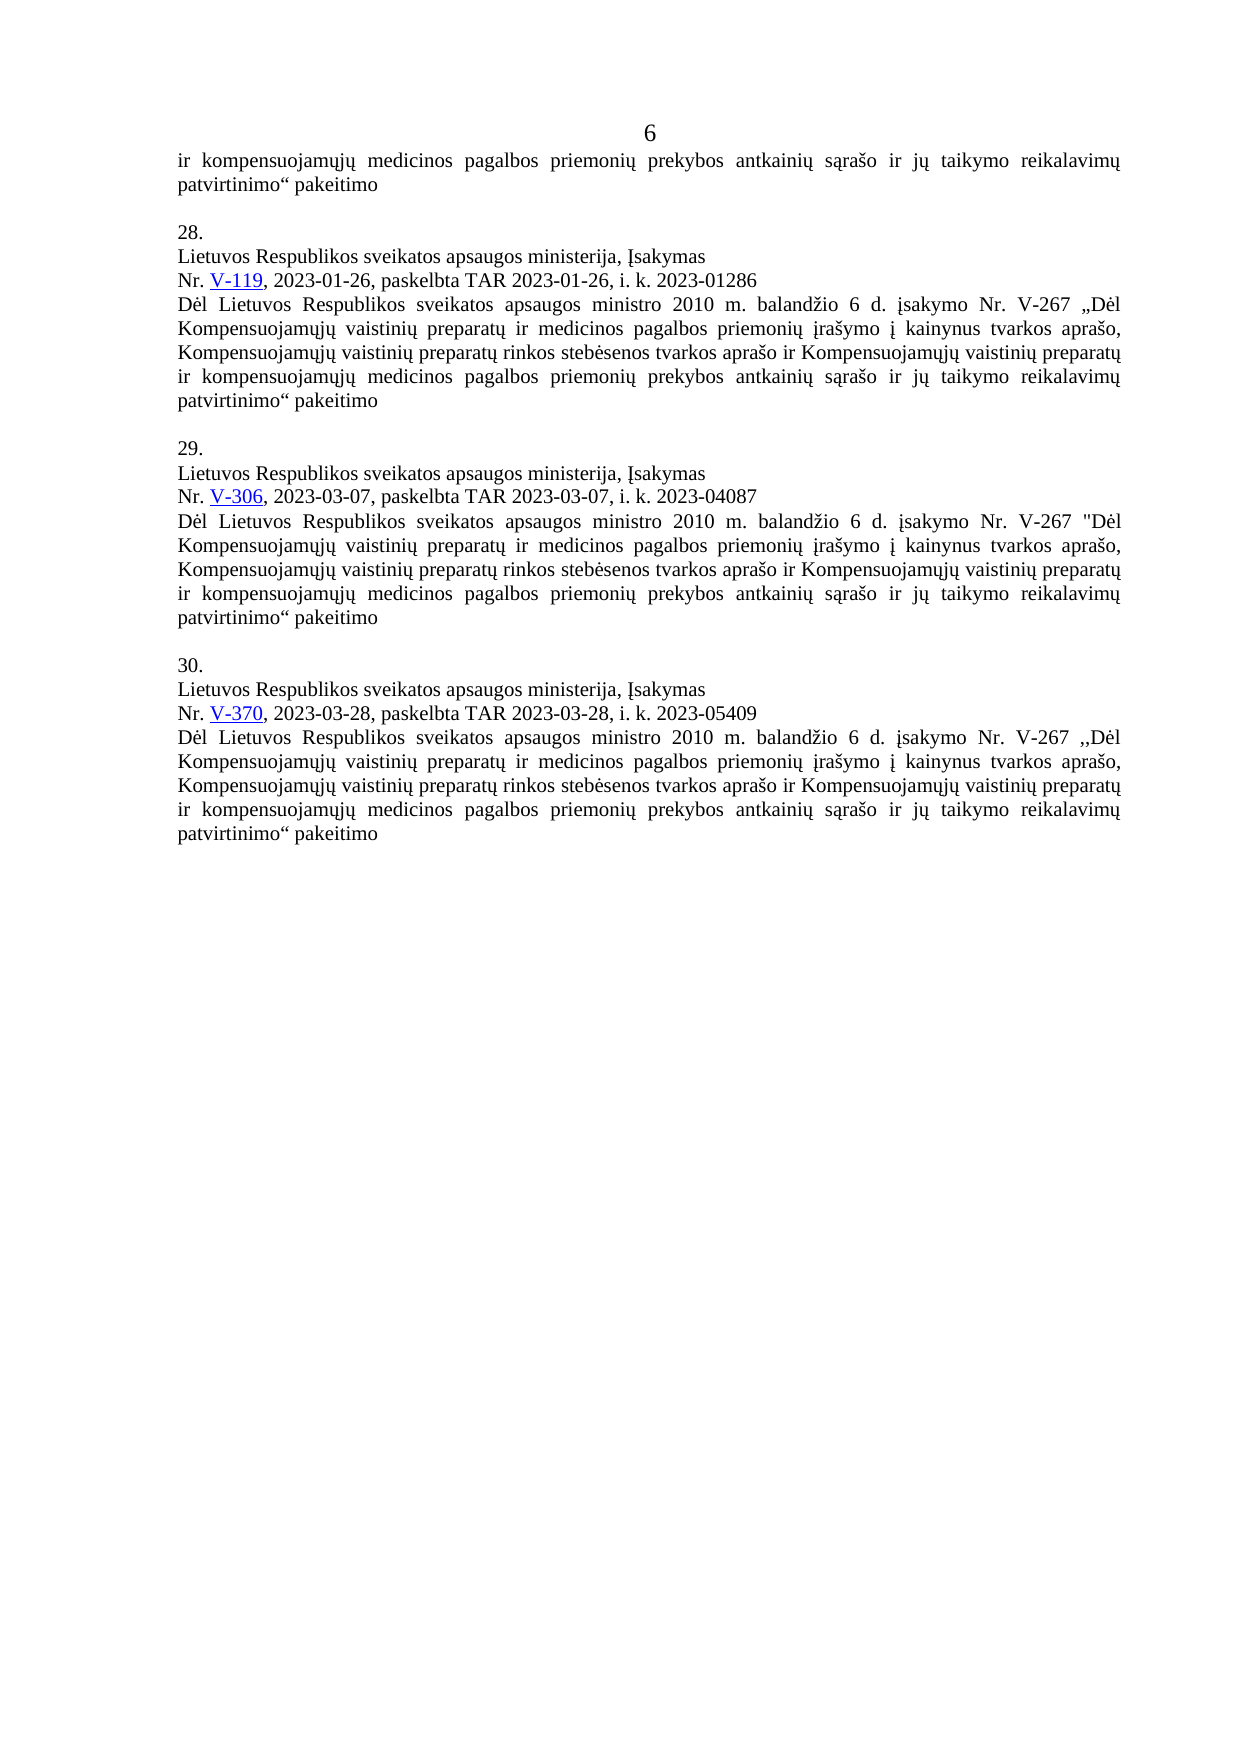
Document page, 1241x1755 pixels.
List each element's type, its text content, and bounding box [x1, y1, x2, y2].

text 28. [177, 220, 1122, 244]
text ir kompensuojamųjų medicinos pagalbos priemonių prekybos antkainių sąrašo ir jų taikymo reikalavimų patvirtinimo“ pakeitimo [177, 148, 1122, 196]
text Dėl Lietuvos Respublikos sveikatos apsaugos ministro 2010 m. balandžio 6 d. įsakymo Nr. V-267 „Dėl Kompensuojamųjų vaistinių preparatų ir medicinos pagalbos priemonių įrašymo į kainynus tvarkos aprašo, Kompensuojamųjų vaistinių preparatų rinkos stebėsenos tvarkos aprašo ir Kompensuojamųjų vaistinių preparatų ir kompensuojamųjų medicinos pagalbos priemonių prekybos antkainių sąrašo ir jų taikymo reikalavimų patvirtinimo“ pakeitimo [177, 292, 1122, 412]
text Lietuvos Respublikos sveikatos apsaugos ministerija, Įsakymas [177, 244, 1122, 268]
text 30. [177, 653, 1122, 677]
text Nr. V-306, 2023-03-07, paskelbta TAR 2023-03-07, i. k. 2023-04087 [177, 484, 1122, 508]
text Lietuvos Respublikos sveikatos apsaugos ministerija, Įsakymas [177, 677, 1122, 701]
text Nr. V-370, 2023-03-28, paskelbta TAR 2023-03-28, i. k. 2023-05409 [177, 701, 1122, 725]
text Dėl Lietuvos Respublikos sveikatos apsaugos ministro 2010 m. balandžio 6 d. įsakymo Nr. V-267 ,,Dėl Kompensuojamųjų vaistinių preparatų ir medicinos pagalbos priemonių įrašymo į kainynus tvarkos aprašo, Kompensuojamųjų vaistinių preparatų rinkos stebėsenos tvarkos aprašo ir Kompensuojamųjų vaistinių preparatų ir kompensuojamųjų medicinos pagalbos priemonių prekybos antkainių sąrašo ir jų taikymo reikalavimų patvirtinimo“ pakeitimo [177, 725, 1122, 845]
text Nr. V-119, 2023-01-26, paskelbta TAR 2023-01-26, i. k. 2023-01286 [177, 268, 1122, 292]
text 29. [177, 436, 1122, 460]
text Dėl Lietuvos Respublikos sveikatos apsaugos ministro 2010 m. balandžio 6 d. įsakymo Nr. V-267 "Dėl Kompensuojamųjų vaistinių preparatų ir medicinos pagalbos priemonių įrašymo į kainynus tvarkos aprašo, Kompensuojamųjų vaistinių preparatų rinkos stebėsenos tvarkos aprašo ir Kompensuojamųjų vaistinių preparatų ir kompensuojamųjų medicinos pagalbos priemonių prekybos antkainių sąrašo ir jų taikymo reikalavimų patvirtinimo“ pakeitimo [177, 508, 1122, 629]
text Lietuvos Respublikos sveikatos apsaugos ministerija, Įsakymas [177, 460, 1122, 484]
